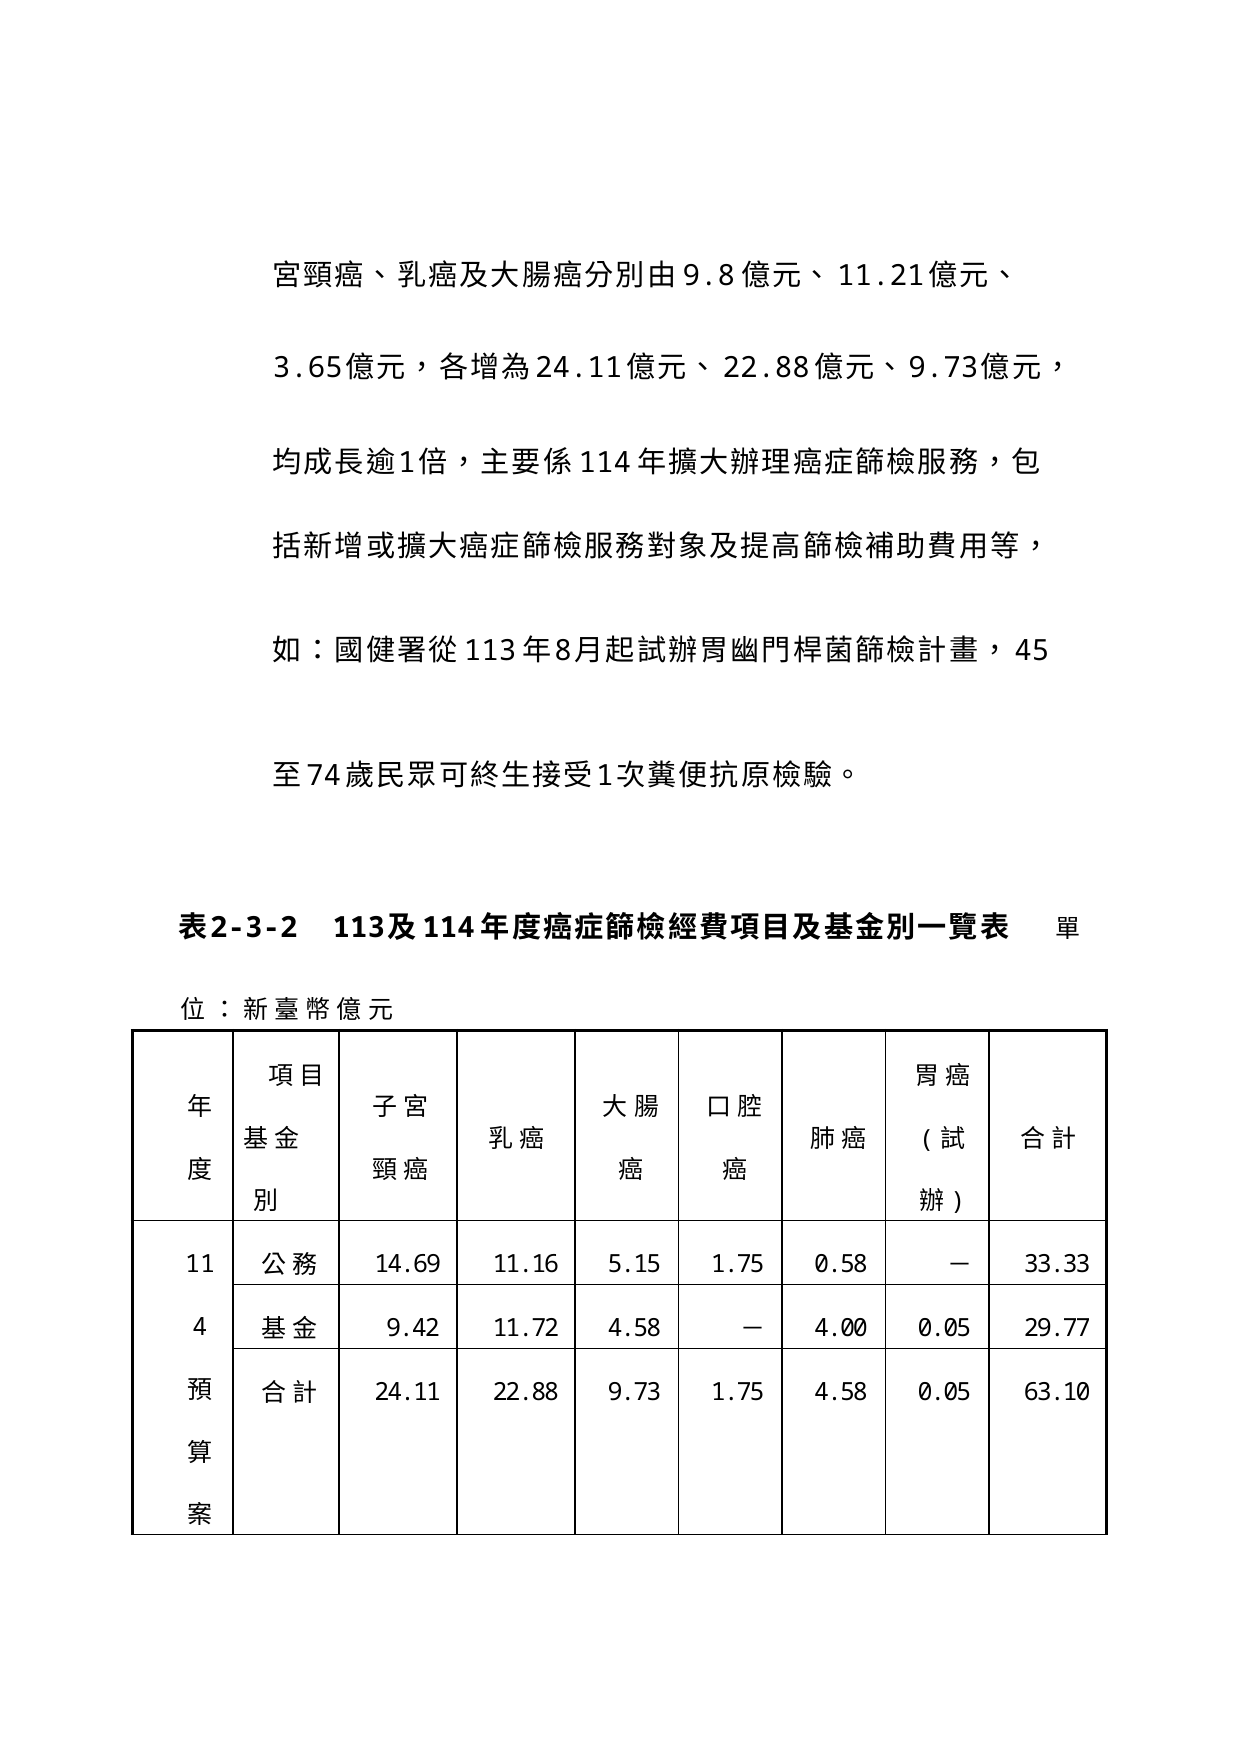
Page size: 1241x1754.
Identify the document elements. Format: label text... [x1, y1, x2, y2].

table_cell 24.11 [340, 1349, 456, 1533]
table_header 口腔癌 [679, 1032, 781, 1219]
table_header 大腸癌 [576, 1032, 678, 1219]
table_cell 11.16 [458, 1221, 574, 1283]
table_cell 63.10 [990, 1349, 1105, 1533]
table_cell 11.72 [458, 1285, 574, 1348]
table_header 年度 [134, 1032, 232, 1219]
table_cell 9.73 [576, 1349, 678, 1533]
table_header 肺癌 [783, 1032, 885, 1219]
table_cell 9.42 [340, 1285, 456, 1348]
table_cell － [679, 1285, 781, 1348]
table_cell 4.00 [783, 1285, 885, 1348]
table_cell 114 預算案(A) [134, 1221, 232, 1533]
table_cell 4.58 [576, 1285, 678, 1348]
text 表2-3-2 113及114年度癌症篩檢經費項目及基金別一覽表 單位：新臺幣億元 [118, 841, 1092, 1029]
table_cell 0.05 [886, 1285, 988, 1348]
table_cell 22.88 [458, 1349, 574, 1533]
table_cell 29.77 [990, 1285, 1105, 1348]
table_header 胃癌 (試辦) [886, 1032, 988, 1219]
table_cell 4.58 [783, 1349, 885, 1533]
table_cell 公務 [234, 1221, 338, 1283]
table_header 乳癌 [458, 1032, 574, 1219]
table_cell 33.33 [990, 1221, 1105, 1283]
table_header 項目 基金別 [234, 1032, 338, 1219]
table_header 子宮 頸癌 [340, 1032, 456, 1219]
text 進一步檢視114年度預算案國家癌症防治經費項目，不論是公務預算或基金預算，均以癌症篩檢經費為最大宗，且較113年度法定預算數大幅增加(詳表2-3-2)，其中子宮頸癌、乳癌及大腸癌分別由9.8億元、11.21億元、3.65億元，各增為24.11億元、22.88億元、9.73億元，均成長逾1倍，主要係114年擴大辦理癌症篩檢服務，包括新增或擴大癌症篩檢服務對象及提高篩檢補助費用等，如：國健署從113年8月起試辦胃幽門桿菌篩檢計畫，45至74歲民眾可終生接受1次糞便抗原檢驗。 [266, 189, 1063, 814]
table_header 合計 [990, 1032, 1105, 1219]
table_cell 基金 [234, 1285, 338, 1348]
table_cell 0.05 [886, 1349, 988, 1533]
table_cell － [886, 1221, 988, 1283]
table_cell 合計 [234, 1349, 338, 1533]
table_cell 1.75 [679, 1221, 781, 1283]
table_cell 1.75 [679, 1349, 781, 1533]
table_cell 0.58 [783, 1221, 885, 1283]
table_cell 5.15 [576, 1221, 678, 1283]
table_cell 14.69 [340, 1221, 456, 1283]
